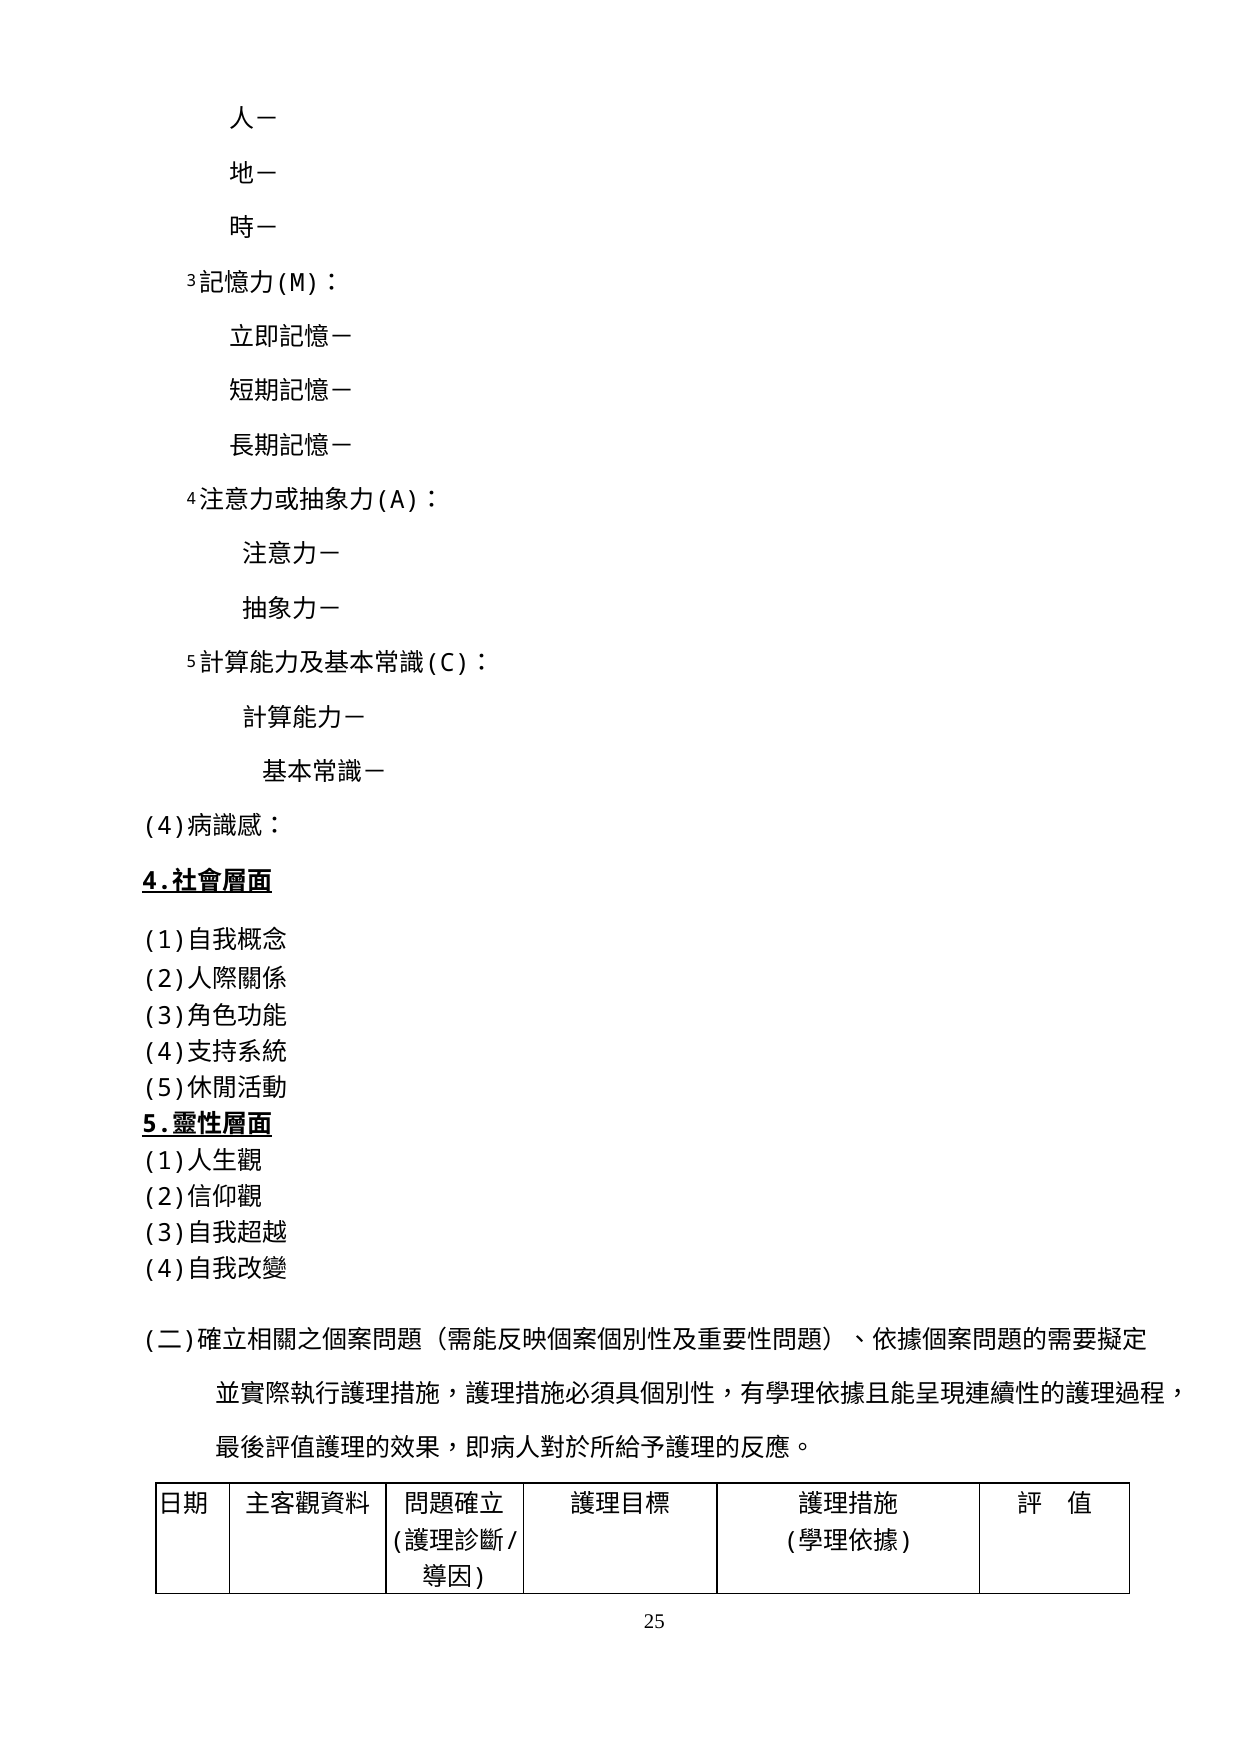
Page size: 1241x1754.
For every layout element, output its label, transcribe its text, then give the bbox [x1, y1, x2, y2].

text 3記憶力(M)： [142, 262, 1167, 298]
text (二)確立相關之個案問題（需能反映個案個別性及重要性問題）、依據個案問題的需要擬定並實際執行護理措施，護理措施必須具個別性，有學理依據且能呈現連續性的護理過程，最後評值護理的效果，即病人對於所給予護理的反應。 [142, 1319, 1167, 1464]
text 短期記憶－ [142, 371, 1167, 407]
table_header 問題確立(護理診斷/導因) [387, 1484, 523, 1593]
text 立即記憶－ [142, 316, 1167, 353]
table_header 評 值 [980, 1484, 1129, 1593]
text 注意力－ [142, 534, 1167, 570]
text 抽象力－ [142, 588, 1167, 624]
text (4)病識感： [142, 806, 1167, 842]
text 時－ [142, 208, 1167, 244]
text 5.靈性層面 [142, 1104, 1167, 1140]
text (4)自我改變 [142, 1249, 1167, 1285]
text (4)支持系統 [142, 1031, 1167, 1068]
text 人－ [142, 99, 1167, 135]
text (2)人際關係 [142, 959, 1167, 995]
text (3)自我超越 [142, 1213, 1167, 1249]
text (5)休閒活動 [142, 1068, 1167, 1104]
table_header 護理措施 (學理依據) [718, 1484, 979, 1593]
text 5計算能力及基本常識(C)： [142, 643, 1167, 679]
table_header 主客觀資料 [230, 1484, 385, 1593]
text 長期記憶－ [142, 425, 1167, 461]
text 4.社會層面 [142, 860, 1167, 896]
table_header 護理目標 [524, 1484, 716, 1593]
text 地－ [142, 153, 1167, 189]
text 計算能力－ [142, 697, 1167, 733]
text (1)人生觀 [142, 1140, 1167, 1176]
text (1)自我概念 [142, 896, 1167, 959]
text (2)信仰觀 [142, 1176, 1167, 1213]
text 4注意力或抽象力(A)： [142, 479, 1167, 516]
table_header 日期 [157, 1484, 229, 1593]
text (3)角色功能 [142, 995, 1167, 1031]
text 基本常識－ [142, 751, 1167, 788]
